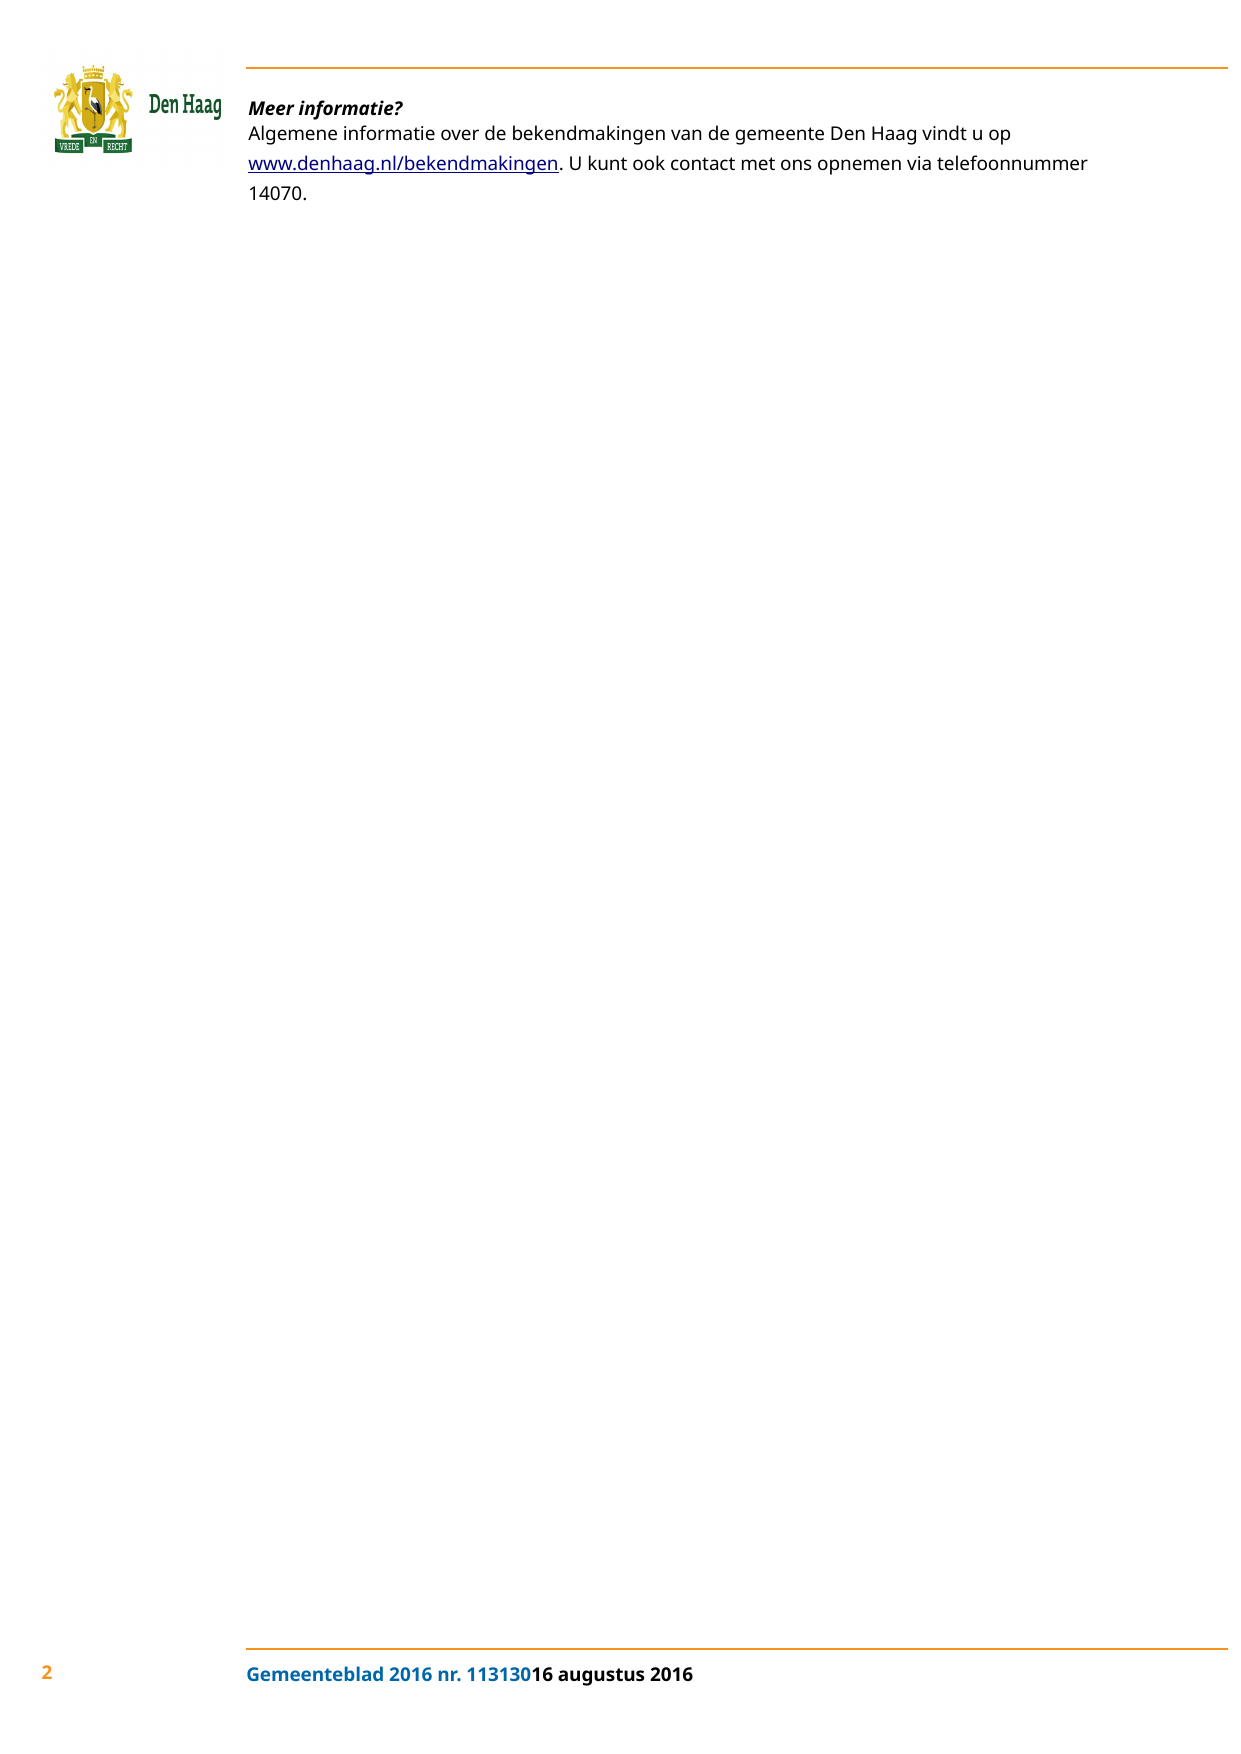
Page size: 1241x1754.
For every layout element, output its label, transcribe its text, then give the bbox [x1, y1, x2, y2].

text Algemene informatie over de bekendmakingen van de gemeente Den Haag vindt u op www.denhaag.nl/bekendmakingen. U kunt ook contact met ons opnemen via telefoonnummer 14070. [248, 121, 1152, 205]
picture [41, 47, 231, 172]
text Meer informatie? [248, 95, 1152, 121]
